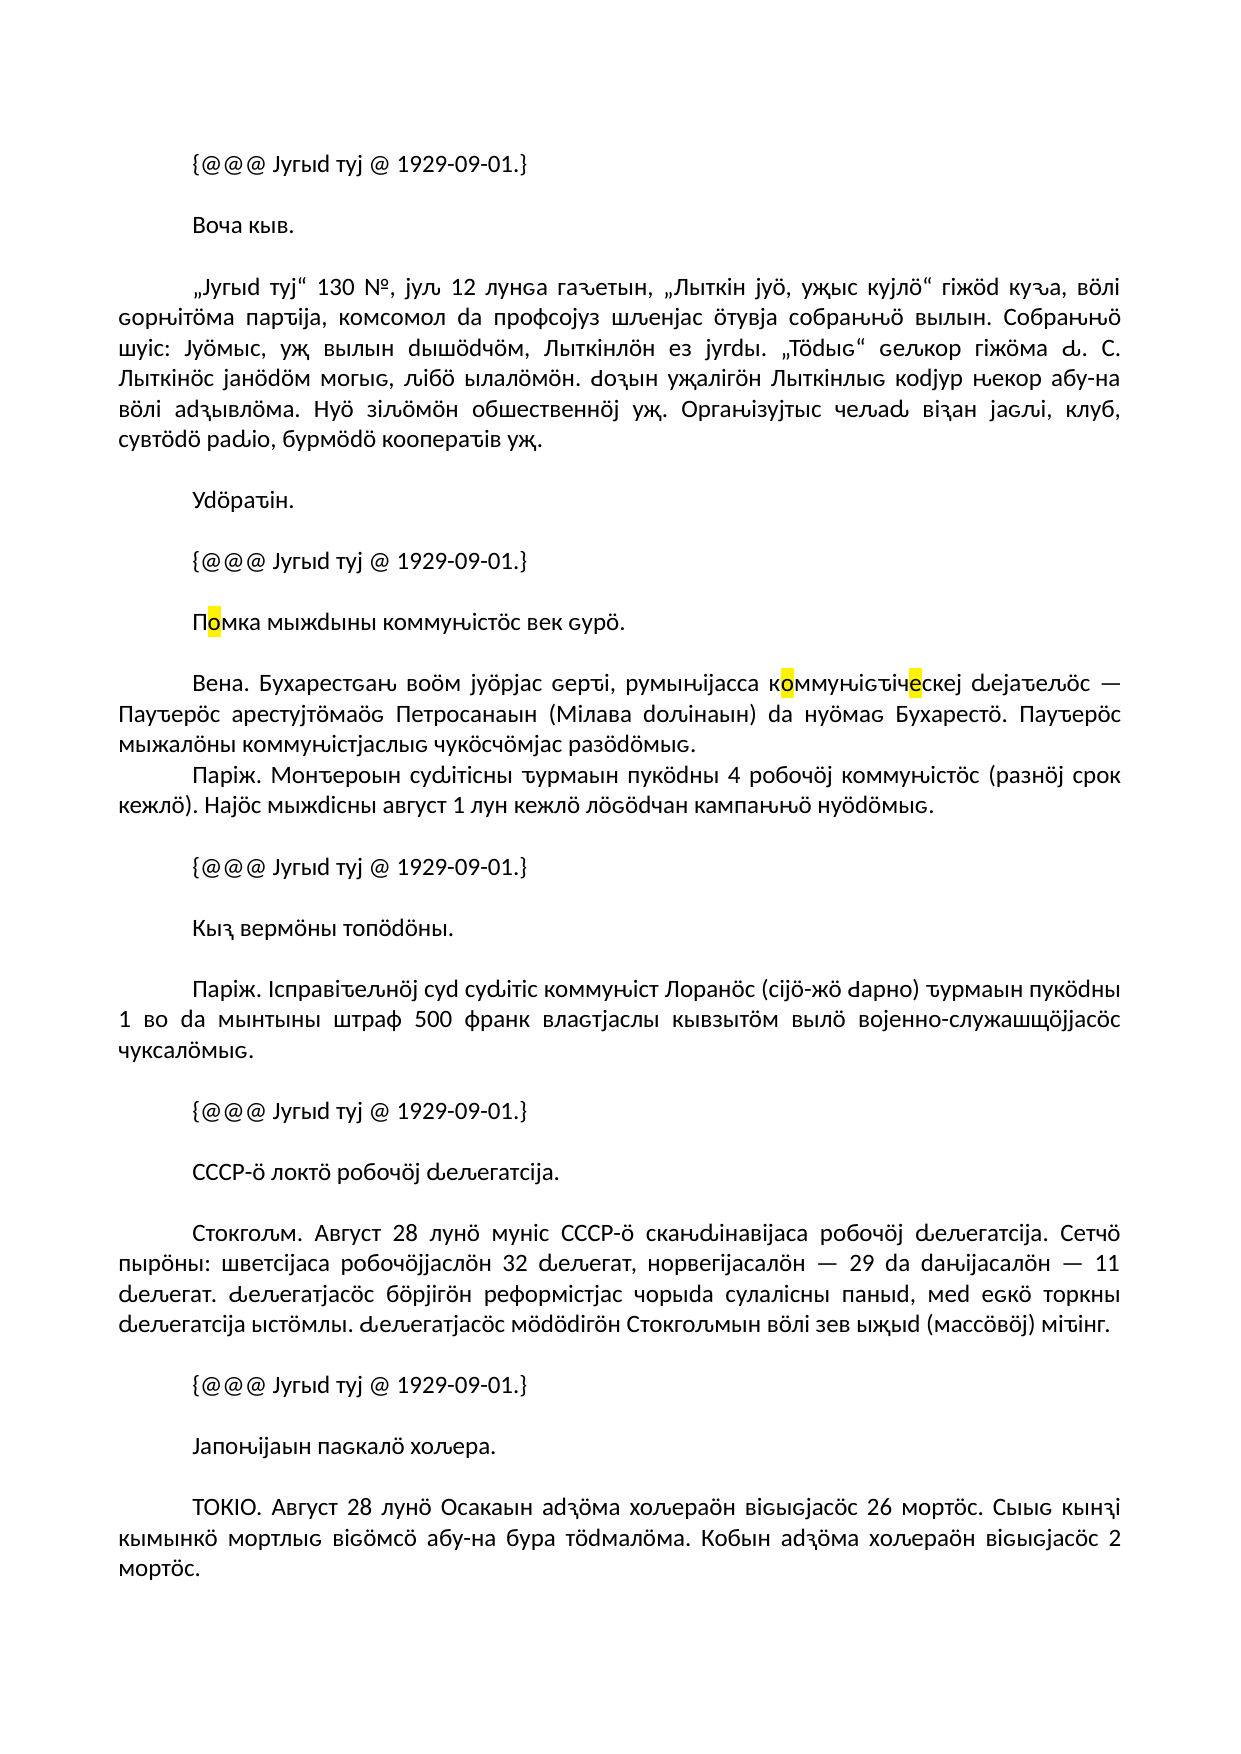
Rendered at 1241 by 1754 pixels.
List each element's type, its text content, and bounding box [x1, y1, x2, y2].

text {@@@ Југыԁ туј @ 1929-09-01.} [118, 1095, 1122, 1125]
text ТОКІО. Август 28 лунӧ Осакаын аԁԇӧма хоԉераӧн віԍыԍјасӧс 26 мортӧс. Сыыԍ кынԇі кымынкӧ мортлыԍ віԍӧмсӧ абу-на бура тӧԁмалӧма. Кобын аԁԇӧма хоԉераӧн віԍыԍјасӧс 2 мортӧс. [118, 1492, 1122, 1583]
text {@@@ Југыԁ туј @ 1929-09-01.} [118, 149, 1122, 179]
text Паріж. Монԏероын суԃітісны ԏурмаын пукӧԁны 4 робочӧј коммуԋістӧс (разнӧј срок кежлӧ). Најӧс мыжԁісны август 1 лун кежлӧ лӧԍӧԁчан кампаԋԋӧ нуӧԁӧмыԍ. [118, 759, 1122, 820]
text Вена. Бухарестԍаԋ воӧм јуӧрјас ԍерԏі, румыԋіјасса коммуԋіԍԏіческеј ԃејаԏеԉӧс — Пауԏерӧс арестујтӧмаӧԍ Петросанаын (Мілава ԁоԉінаын) ԁа нуӧмаԍ Бухарестӧ. Пауԏерӧс мыжалӧны коммуԋістјаслыԍ чукӧсчӧмјас разӧԁӧмыԍ. [118, 667, 1122, 759]
text Воча кыв. [118, 210, 1122, 240]
text {@@@ Југыԁ туј @ 1929-09-01.} [118, 851, 1122, 881]
text Стокгоԉм. Август 28 лунӧ муніс СССР-ӧ скаԋԃінавіјаса робочӧј ԃеԉегатсіја. Сетчӧ пырӧны: шветсіјаса робочӧјјаслӧн 32 ԃеԉегат, норвегіјасалӧн — 29 ԁа ԁаԋіјасалӧн — 11 ԃеԉегат. Ԃеԉегатјасӧс бӧрјігӧн реформістјас чорыԁа сулалісны паныԁ, меԁ еԍкӧ торкны ԃеԉегатсіја ыстӧмлы. Ԃеԉегатјасӧс мӧԁӧԁігӧн Стокгоԉмын вӧлі зев ыҗыԁ (массӧвӧј) міԏінг. [118, 1217, 1122, 1339]
text Јапоԋіјаын паԍкалӧ хоԉера. [118, 1431, 1122, 1461]
text Уԁӧраԏін. [118, 484, 1122, 515]
text {@@@ Југыԁ туј @ 1929-09-01.} [118, 545, 1122, 576]
text {@@@ Југыԁ туј @ 1929-09-01.} [118, 1369, 1122, 1400]
text Помка мыжԁыны коммуԋістӧс век ԍурӧ. [118, 606, 1122, 637]
text Кыԇ вермӧны топӧԁӧны. [118, 912, 1122, 942]
text Паріж. Ісправіԏеԉнӧј суԁ суԃітіс коммуԋіст Лоранӧс (сіјӧ-жӧ Ԁарно) ԏурмаын пукӧԁны 1 во ԁа мынтыны штраф 500 франк влаԍтјаслы кывзытӧм вылӧ војенно-служашщӧјјасӧс чуксалӧмыԍ. [118, 973, 1122, 1064]
text СССР-ӧ локтӧ робочӧј ԃеԉегатсіја. [118, 1156, 1122, 1186]
text „Југыԁ туј“ 130 №, јуԉ 12 лунԍа гаԅетын, „Лыткін јуӧ, уҗыс кујлӧ“ гіжӧԁ куԅа, вӧлі ԍорԋітӧма парԏіја, комсомол ԁа профсојуз шԉенјас ӧтувја собраԋԋӧ вылын. Собраԋԋӧ шуіс: Јуӧмыс, уҗ вылын ԁышӧԁчӧм, Лыткінлӧн ез југԁы. „Тӧԁыԍ“ ԍеԉкор гіжӧма Ԃ. С. Лыткінӧс јанӧԁӧм могыԍ, ԉібӧ ылалӧмӧн. Ԁоԇын уҗалігӧн Лыткінлыԍ коԁјур ԋекор абу-на вӧлі аԁԇывлӧма. Нуӧ зіԉӧмӧн обшественнӧј уҗ. Оргаԋізујтыс чеԉаԃ віԇан јаԍԉі, клуб, сувтӧԁӧ раԃіо, бурмӧԁӧ коопераԏів уҗ. [118, 271, 1122, 454]
